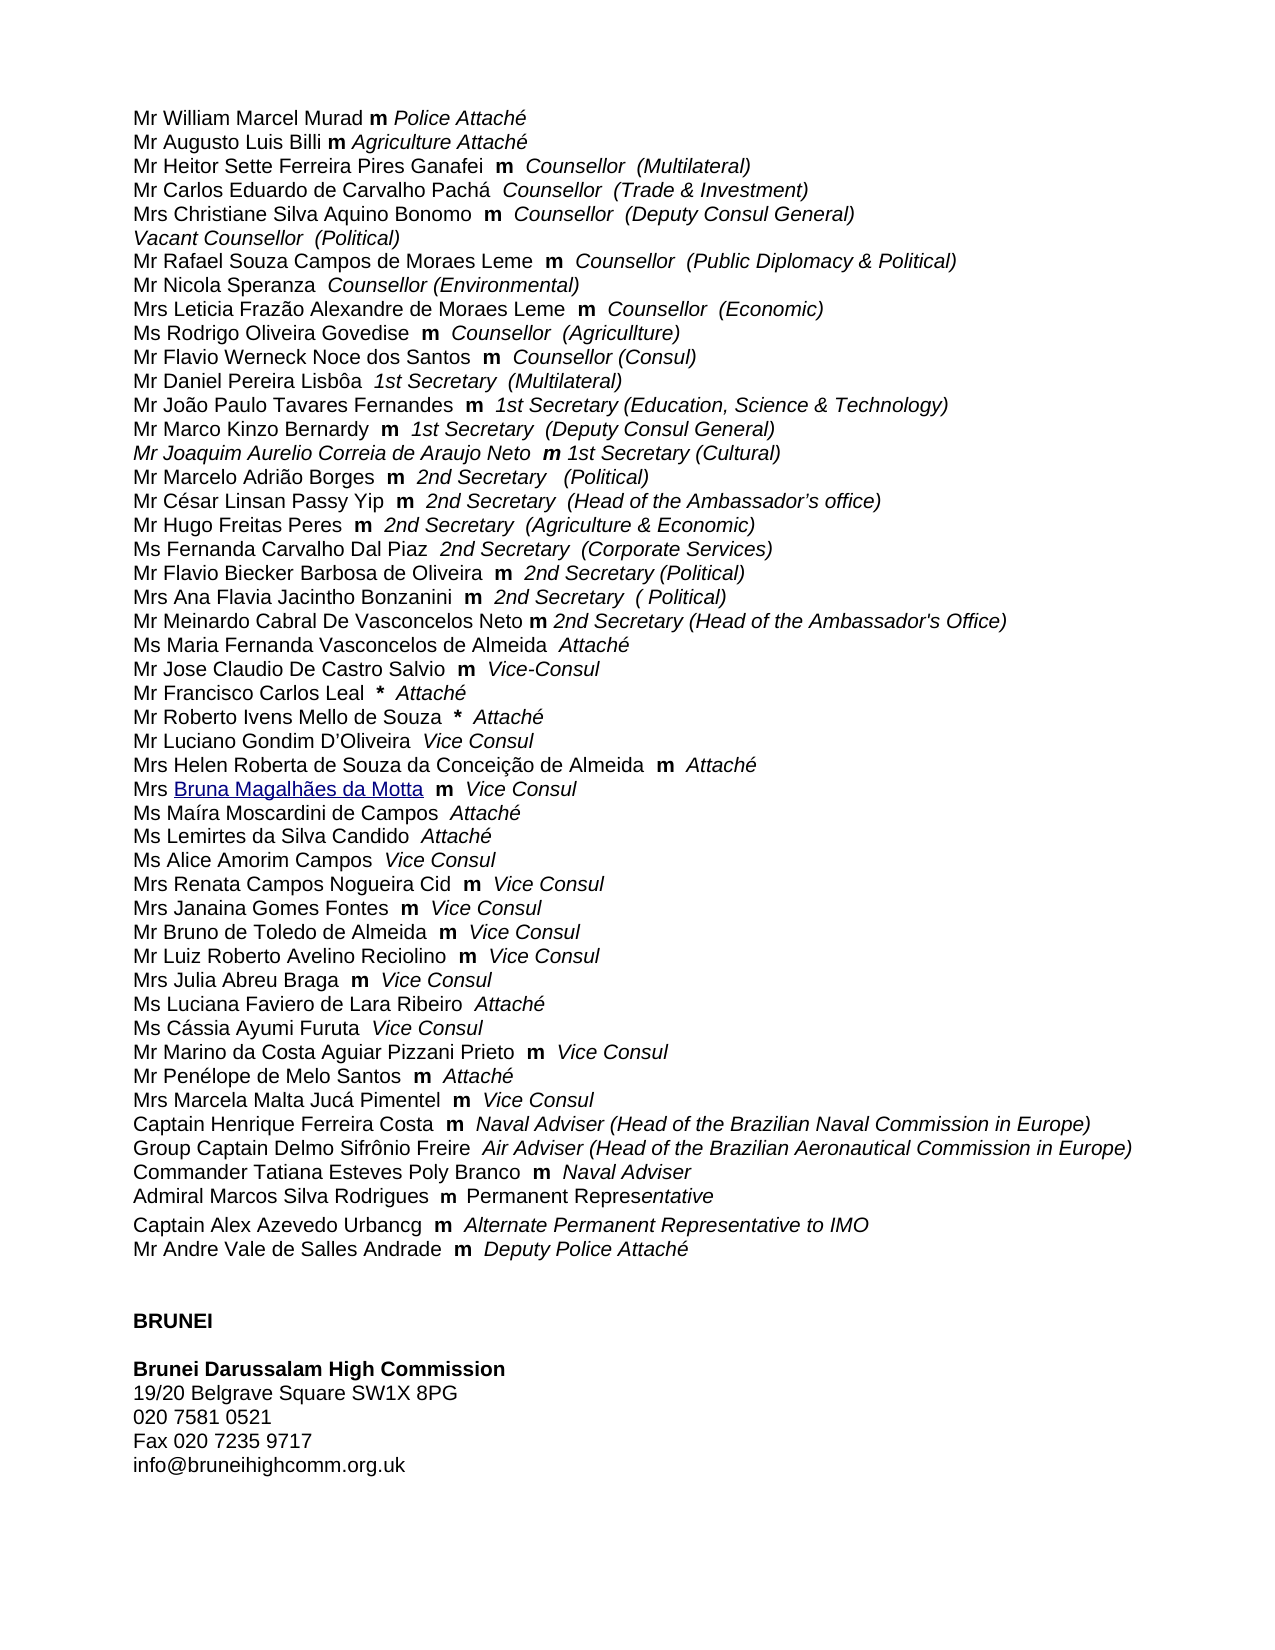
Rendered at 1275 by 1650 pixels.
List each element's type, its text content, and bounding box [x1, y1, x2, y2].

text Admiral Marcos Silva Rodrigues m Permanent Representative [133, 1184, 1181, 1209]
text Ms Fernanda Carvalho Dal Piaz 2nd Secretary (Corporate Services) [133, 537, 1181, 561]
text Mr Joaquim Aurelio Correia de Araujo Neto m 1st Secretary (Cultural) [133, 441, 1181, 465]
text Mrs Janaina Gomes Fontes m Vice Consul [133, 896, 1181, 920]
text Mr Penélope de Melo Santos m Attaché [133, 1064, 1181, 1088]
text Commander Tatiana Esteves Poly Branco m Naval Adviser [133, 1160, 1181, 1184]
text Ms Maíra Moscardini de Campos Attaché [133, 800, 1181, 824]
text Captain Alex Azevedo Urbancg m Alternate Permanent Representative to IMO [133, 1213, 1181, 1237]
text Ms Maria Fernanda Vasconcelos de Almeida Attaché [133, 633, 1181, 657]
text Mr Jose Claudio De Castro Salvio m Vice-Consul [133, 657, 1181, 681]
text Vacant Counsellor (Political) [133, 225, 1181, 249]
text Mr Marco Kinzo Bernardy m 1st Secretary (Deputy Consul General) [133, 417, 1181, 441]
text Mr Hugo Freitas Peres m 2nd Secretary (Agriculture & Economic) [133, 513, 1181, 537]
text Mr Bruno de Toledo de Almeida m Vice Consul [133, 920, 1181, 944]
text Mrs Renata Campos Nogueira Cid m Vice Consul [133, 872, 1181, 896]
text Mr Flavio Werneck Noce dos Santos m Counsellor (Consul) [133, 345, 1181, 369]
subtitle Brunei Darussalam High Commission [133, 1357, 1181, 1381]
text Mr Rafael Souza Campos de Moraes Leme m Counsellor (Public Diplomacy & Political) [133, 249, 1181, 273]
text Mr João Paulo Tavares Fernandes m 1st Secretary (Education, Science & Technology) [133, 393, 1181, 417]
text Mrs Marcela Malta Jucá Pimentel m Vice Consul [133, 1088, 1181, 1112]
text Mr Flavio Biecker Barbosa de Oliveira m 2nd Secretary (Political) [133, 561, 1181, 585]
text Mr Nicola Speranza Counsellor (Environmental) [133, 273, 1181, 297]
text Mr Roberto Ivens Mello de Souza * Attaché [133, 704, 1181, 728]
text Fax 020 7235 9717 [133, 1428, 1181, 1452]
text Mr Daniel Pereira Lisbôa 1st Secretary (Multilateral) [133, 369, 1181, 393]
text Mr Augusto Luis Billi m Agriculture Attaché [133, 129, 1181, 153]
text Mrs Christiane Silva Aquino Bonomo m Counsellor (Deputy Consul General) [133, 201, 1181, 225]
text Ms Cássia Ayumi Furuta Vice Consul [133, 1016, 1181, 1040]
text info@bruneihighcomm.org.uk [133, 1452, 1181, 1476]
subtitle BRUNEI [133, 1309, 1181, 1333]
text Mr William Marcel Murad m Police Attaché [133, 106, 1181, 129]
text Group Captain Delmo Sifrônio Freire Air Adviser (Head of the Brazilian Aeronautical Commission in Europe) [133, 1136, 1181, 1160]
text Mrs Ana Flavia Jacintho Bonzanini m 2nd Secretary ( Political) [133, 585, 1181, 609]
text Ms Luciana Faviero de Lara Ribeiro Attaché [133, 992, 1181, 1016]
text Ms Alice Amorim Campos Vice Consul [133, 848, 1181, 872]
text Mr Luciano Gondim D’Oliveira Vice Consul [133, 728, 1181, 752]
text Mr Andre Vale de Salles Andrade m Deputy Police Attaché [133, 1237, 1181, 1261]
text Ms Rodrigo Oliveira Govedise m Counsellor (Agricullture) [133, 321, 1181, 345]
text Mrs Bruna Magalhães da Motta m Vice Consul [133, 776, 1181, 800]
text Mr Marino da Costa Aguiar Pizzani Prieto m Vice Consul [133, 1040, 1181, 1064]
text Mrs Julia Abreu Braga m Vice Consul [133, 968, 1181, 992]
text Captain Henrique Ferreira Costa m Naval Adviser (Head of the Brazilian Naval Commission in Europe) [133, 1112, 1181, 1136]
text Mrs Helen Roberta de Souza da Conceição de Almeida m Attaché [133, 752, 1181, 776]
text Mr Francisco Carlos Leal * Attaché [133, 681, 1181, 704]
text 19/20 Belgrave Square SW1X 8PG [133, 1381, 1181, 1404]
text Mr Meinardo Cabral De Vasconcelos Neto m 2nd Secretary (Head of the Ambassador's Office) [133, 609, 1181, 633]
text Mr Marcelo Adrião Borges m 2nd Secretary (Political) [133, 465, 1181, 489]
text Mrs Leticia Frazão Alexandre de Moraes Leme m Counsellor (Economic) [133, 297, 1181, 321]
text Mr César Linsan Passy Yip m 2nd Secretary (Head of the Ambassador’s office) [133, 489, 1181, 513]
text 020 7581 0521 [133, 1404, 1181, 1428]
text Mr Carlos Eduardo de Carvalho Pachá Counsellor (Trade & Investment) [133, 177, 1181, 201]
text Mr Luiz Roberto Avelino Reciolino m Vice Consul [133, 944, 1181, 968]
text Ms Lemirtes da Silva Candido Attaché [133, 824, 1181, 848]
text Mr Heitor Sette Ferreira Pires Ganafei m Counsellor (Multilateral) [133, 153, 1181, 177]
